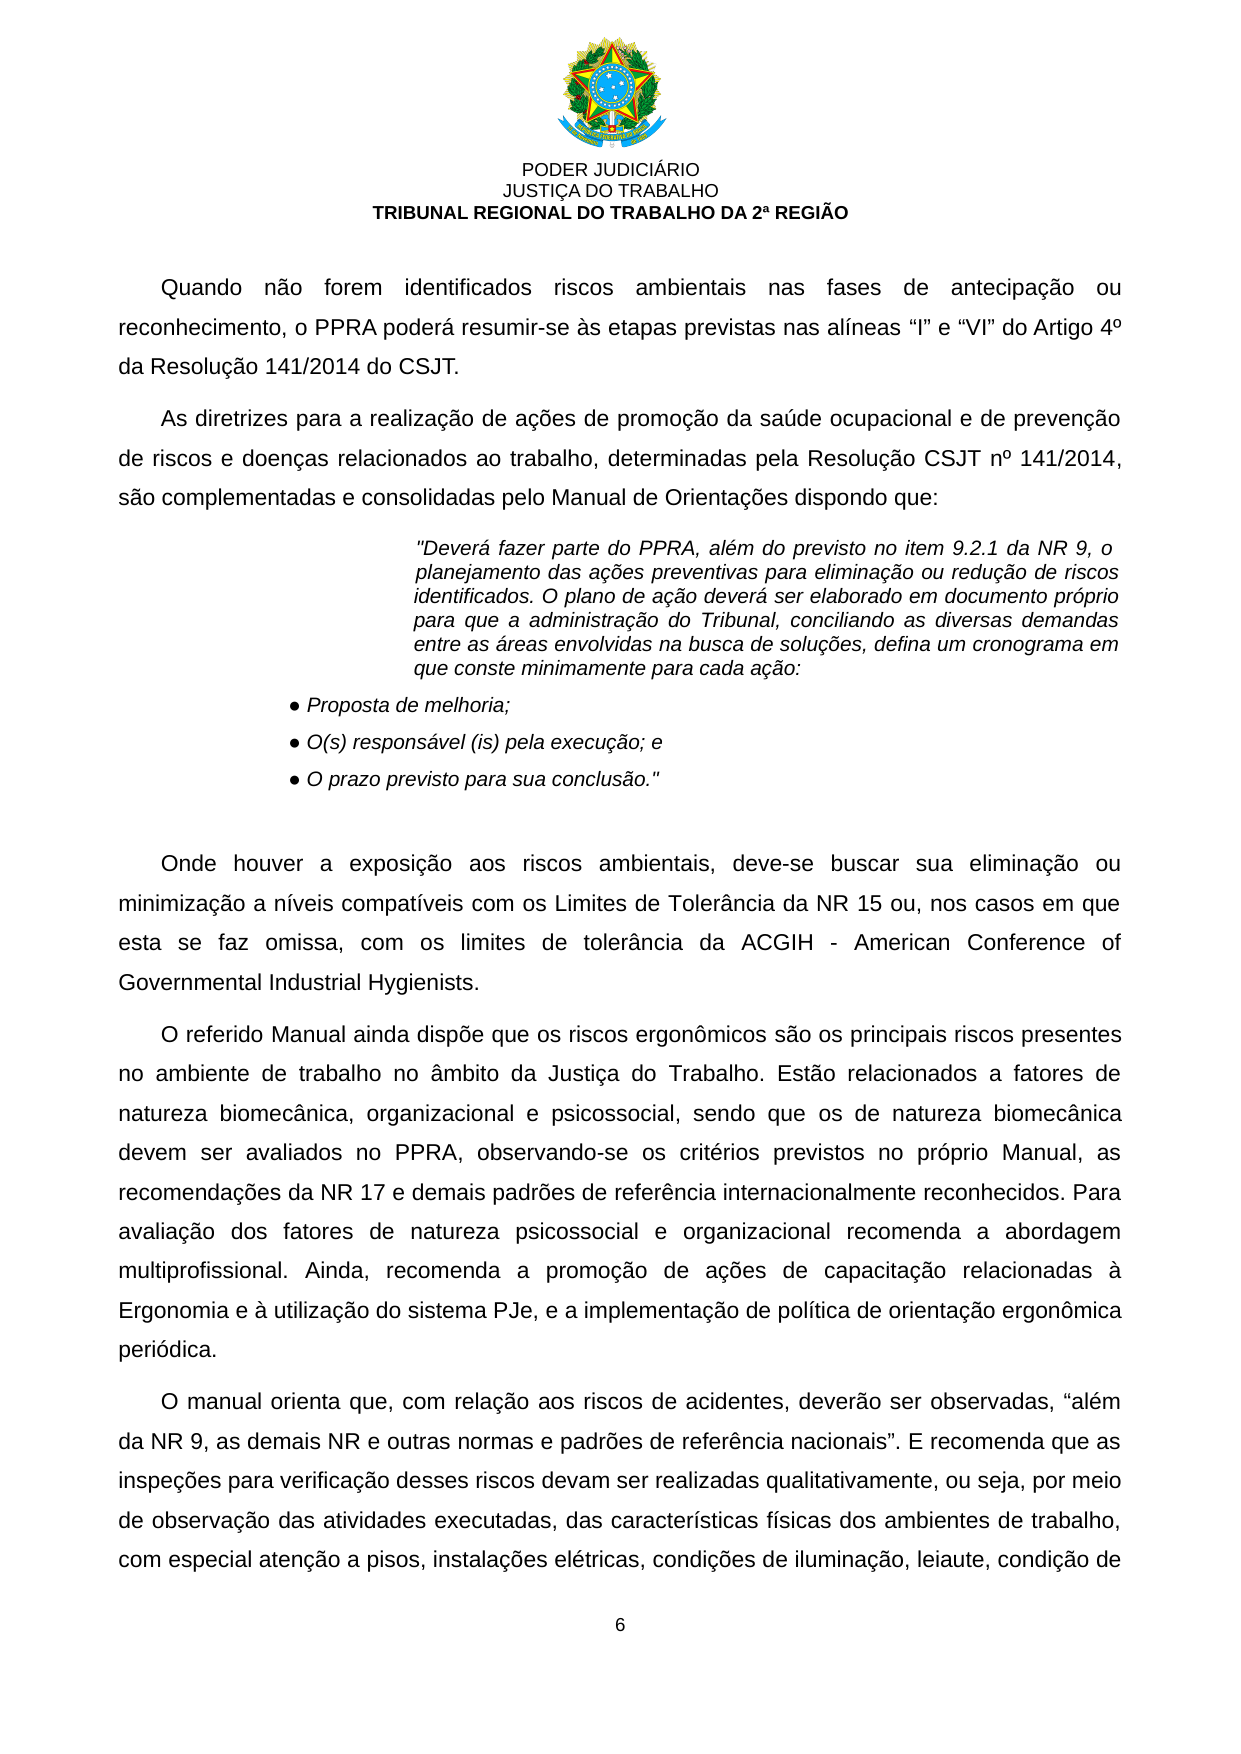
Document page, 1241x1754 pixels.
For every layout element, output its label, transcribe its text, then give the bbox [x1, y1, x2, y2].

text Quando não forem identificados riscos ambientais nas fases de antecipação ou reconhecimento, o PPRA poderá resumir-se às etapas previstas nas alíneas “I” e “VI” do Artigo 4º da Resolução 141/2014 do CSJT. [118, 274, 1122, 379]
text ● O prazo previsto para sua conclusão." [118, 766, 1122, 791]
text Onde houver a exposição aos riscos ambientais, deve-se buscar sua eliminação ou minimização a níveis compatíveis com os Limites de Tolerância da NR 15 ou, nos casos em que esta se faz omissa, com os limites de tolerância da ACGIH - American Conference of Governmental Industrial Hygienists. [118, 850, 1122, 995]
text O referido Manual ainda dispõe que os riscos ergonômicos são os principais riscos presentes no ambiente de trabalho no âmbito da Justiça do Trabalho. Estão relacionados a fatores de natureza biomecânica, organizacional e psicossocial, sendo que os de natureza biomecânica devem ser avaliados no PPRA, observando-se os critérios previstos no próprio Manual, as recomendações da NR 17 e demais padrões de referência internacionalmente reconhecidos. Para avaliação dos fatores de natureza psicossocial e organizacional recomenda a abordagem multiprofissional. Ainda, recomenda a promoção de ações de capacitação relacionadas à Ergonomia e à utilização do sistema PJe, e a implementação de política de orientação ergonômica periódica. [118, 1021, 1122, 1363]
text As diretrizes para a realização de ações de promoção da saúde ocupacional e de prevenção de riscos e doenças relacionados ao trabalho, determinadas pela Resolução CSJT nº 141/2014, são complementadas e consolidadas pelo Manual de Orientações dispondo que: [118, 405, 1122, 510]
text O manual orienta que, com relação aos riscos de acidentes, deverão ser observadas, “além da NR 9, as demais NR e outras normas e padrões de referência nacionais”. E recomenda que as inspeções para verificação desses riscos devam ser realizadas qualitativamente, ou seja, por meio de observação das atividades executadas, das características físicas dos ambientes de trabalho, com especial atenção a pisos, instalações elétricas, condições de iluminação, leiaute, condição de [118, 1388, 1122, 1572]
text "Deverá fazer parte do PPRA, além do previsto no item 9.2.1 da NR 9, o planejamento das ações preventivas para eliminação ou redução de riscos identificados. O plano de ação deverá ser elaborado em documento próprio para que a administração do Tribunal, conciliando as diversas demandas entre as áreas envolvidas na busca de soluções, defina um cronograma em que conste minimamente para cada ação: [413, 536, 1122, 679]
text ● O(s) responsável (is) pela execução; e [118, 729, 1122, 754]
text ● Proposta de melhoria; [118, 692, 1122, 717]
